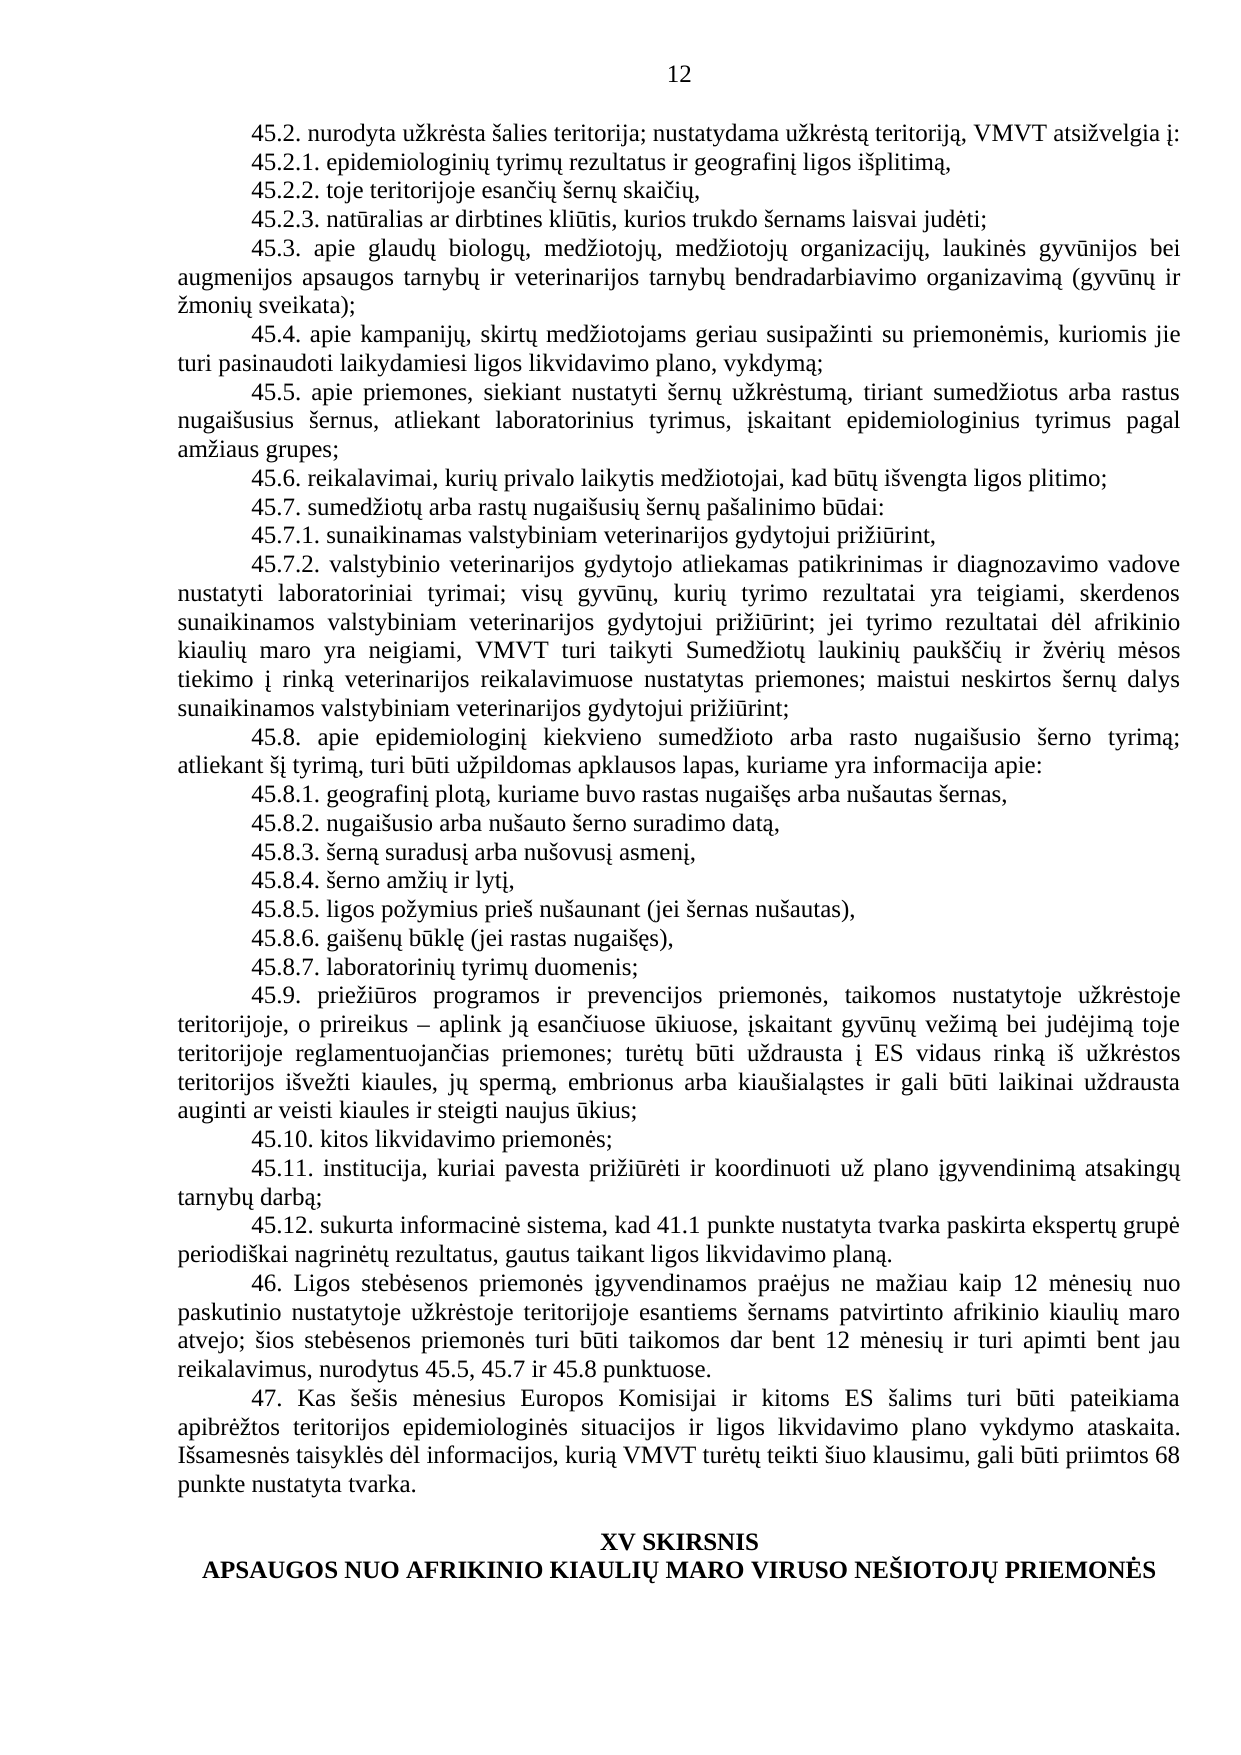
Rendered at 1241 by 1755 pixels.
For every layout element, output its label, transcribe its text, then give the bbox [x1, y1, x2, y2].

text 45.8.5. ligos požymius prieš nušaunant (jei šernas nušautas), [177, 894, 1181, 923]
text 45.8.7. laboratorinių tyrimų duomenis; [177, 952, 1181, 981]
text 45.2. nurodyta užkrėsta šalies teritorija; nustatydama užkrėstą teritoriją, VMVT atsižvelgia į: [177, 118, 1181, 147]
text 45.8.4. šerno amžių ir lytį, [177, 866, 1181, 894]
text 45.8.6. gaišenų būklę (jei rastas nugaišęs), [177, 923, 1181, 952]
text 45.10. kitos likvidavimo priemonės; [177, 1124, 1181, 1153]
text 45.6. reikalavimai, kurių privalo laikytis medžiotojai, kad būtų išvengta ligos plitimo; [177, 463, 1181, 492]
text 45.8.3. šerną suradusį arba nušovusį asmenį, [177, 837, 1181, 866]
text 45.12. sukurta informacinė sistema, kad 41.1 punkte nustatyta tvarka paskirta ekspertų grupė periodiškai nagrinėtų rezultatus, gautus taikant ligos likvidavimo planą. [177, 1211, 1181, 1268]
text 45.2.2. toje teritorijoje esančių šernų skaičių, [177, 176, 1181, 204]
text 45.2.1. epidemiologinių tyrimų rezultatus ir geografinį ligos išplitimą, [177, 147, 1181, 176]
text 45.5. apie priemones, siekiant nustatyti šernų užkrėstumą, tiriant sumedžiotus arba rastus nugaišusius šernus, atliekant laboratorinius tyrimus, įskaitant epidemiologinius tyrimus pagal amžiaus grupes; [177, 377, 1181, 463]
text 45.2.3. natūralias ar dirbtines kliūtis, kurios trukdo šernams laisvai judėti; [177, 204, 1181, 233]
text 45.8.1. geografinį plotą, kuriame buvo rastas nugaišęs arba nušautas šernas, [177, 779, 1181, 808]
text 45.7.1. sunaikinamas valstybiniam veterinarijos gydytojui prižiūrint, [177, 521, 1181, 549]
text XV SKIRSNIS [177, 1527, 1181, 1556]
text 45.4. apie kampanijų, skirtų medžiotojams geriau susipažinti su priemonėmis, kuriomis jie turi pasinaudoti laikydamiesi ligos likvidavimo plano, vykdymą; [177, 319, 1181, 377]
text 45.3. apie glaudų biologų, medžiotojų, medžiotojų organizacijų, laukinės gyvūnijos bei augmenijos apsaugos tarnybų ir veterinarijos tarnybų bendradarbiavimo organizavimą (gyvūnų ir žmonių sveikata); [177, 233, 1181, 319]
text 45.9. priežiūros programos ir prevencijos priemonės, taikomos nustatytoje užkrėstoje teritorijoje, o prireikus – aplink ją esančiuose ūkiuose, įskaitant gyvūnų vežimą bei judėjimą toje teritorijoje reglamentuojančias priemones; turėtų būti uždrausta į ES vidaus rinką iš užkrėstos teritorijos išvežti kiaules, jų spermą, embrionus arba kiaušialąstes ir gali būti laikinai uždrausta auginti ar veisti kiaules ir steigti naujus ūkius; [177, 981, 1181, 1124]
text 47. Kas šešis mėnesius Europos Komisijai ir kitoms ES šalims turi būti pateikiama apibrėžtos teritorijos epidemiologinės situacijos ir ligos likvidavimo plano vykdymo ataskaita. Išsamesnės taisyklės dėl informacijos, kurią VMVT turėtų teikti šiuo klausimu, gali būti priimtos 68 punkte nustatyta tvarka. [177, 1383, 1181, 1498]
text 46. Ligos stebėsenos priemonės įgyvendinamos praėjus ne mažiau kaip 12 mėnesių nuo paskutinio nustatytoje užkrėstoje teritorijoje esantiems šernams patvirtinto afrikinio kiaulių maro atvejo; šios stebėsenos priemonės turi būti taikomos dar bent 12 mėnesių ir turi apimti bent jau reikalavimus, nurodytus 45.5, 45.7 ir 45.8 punktuose. [177, 1268, 1181, 1383]
text 45.8. apie epidemiologinį kiekvieno sumedžioto arba rasto nugaišusio šerno tyrimą; atliekant šį tyrimą, turi būti užpildomas apklausos lapas, kuriame yra informacija apie: [177, 722, 1181, 779]
text 45.11. institucija, kuriai pavesta prižiūrėti ir koordinuoti už plano įgyvendinimą atsakingų tarnybų darbą; [177, 1153, 1181, 1211]
text APSAUGOS NUO AFRIKINIO KIAULIŲ MARO VIRUSO NEŠIOTOJŲ PRIEMONĖS [177, 1556, 1181, 1584]
text 45.7.2. valstybinio veterinarijos gydytojo atliekamas patikrinimas ir diagnozavimo vadove nustatyti laboratoriniai tyrimai; visų gyvūnų, kurių tyrimo rezultatai yra teigiami, skerdenos sunaikinamos valstybiniam veterinarijos gydytojui prižiūrint; jei tyrimo rezultatai dėl afrikinio kiaulių maro yra neigiami, VMVT turi taikyti Sumedžiotų laukinių paukščių ir žvėrių mėsos tiekimo į rinką veterinarijos reikalavimuose nustatytas priemones; maistui neskirtos šernų dalys sunaikinamos valstybiniam veterinarijos gydytojui prižiūrint; [177, 549, 1181, 722]
text 45.7. sumedžiotų arba rastų nugaišusių šernų pašalinimo būdai: [177, 492, 1181, 521]
text 45.8.2. nugaišusio arba nušauto šerno suradimo datą, [177, 808, 1181, 837]
